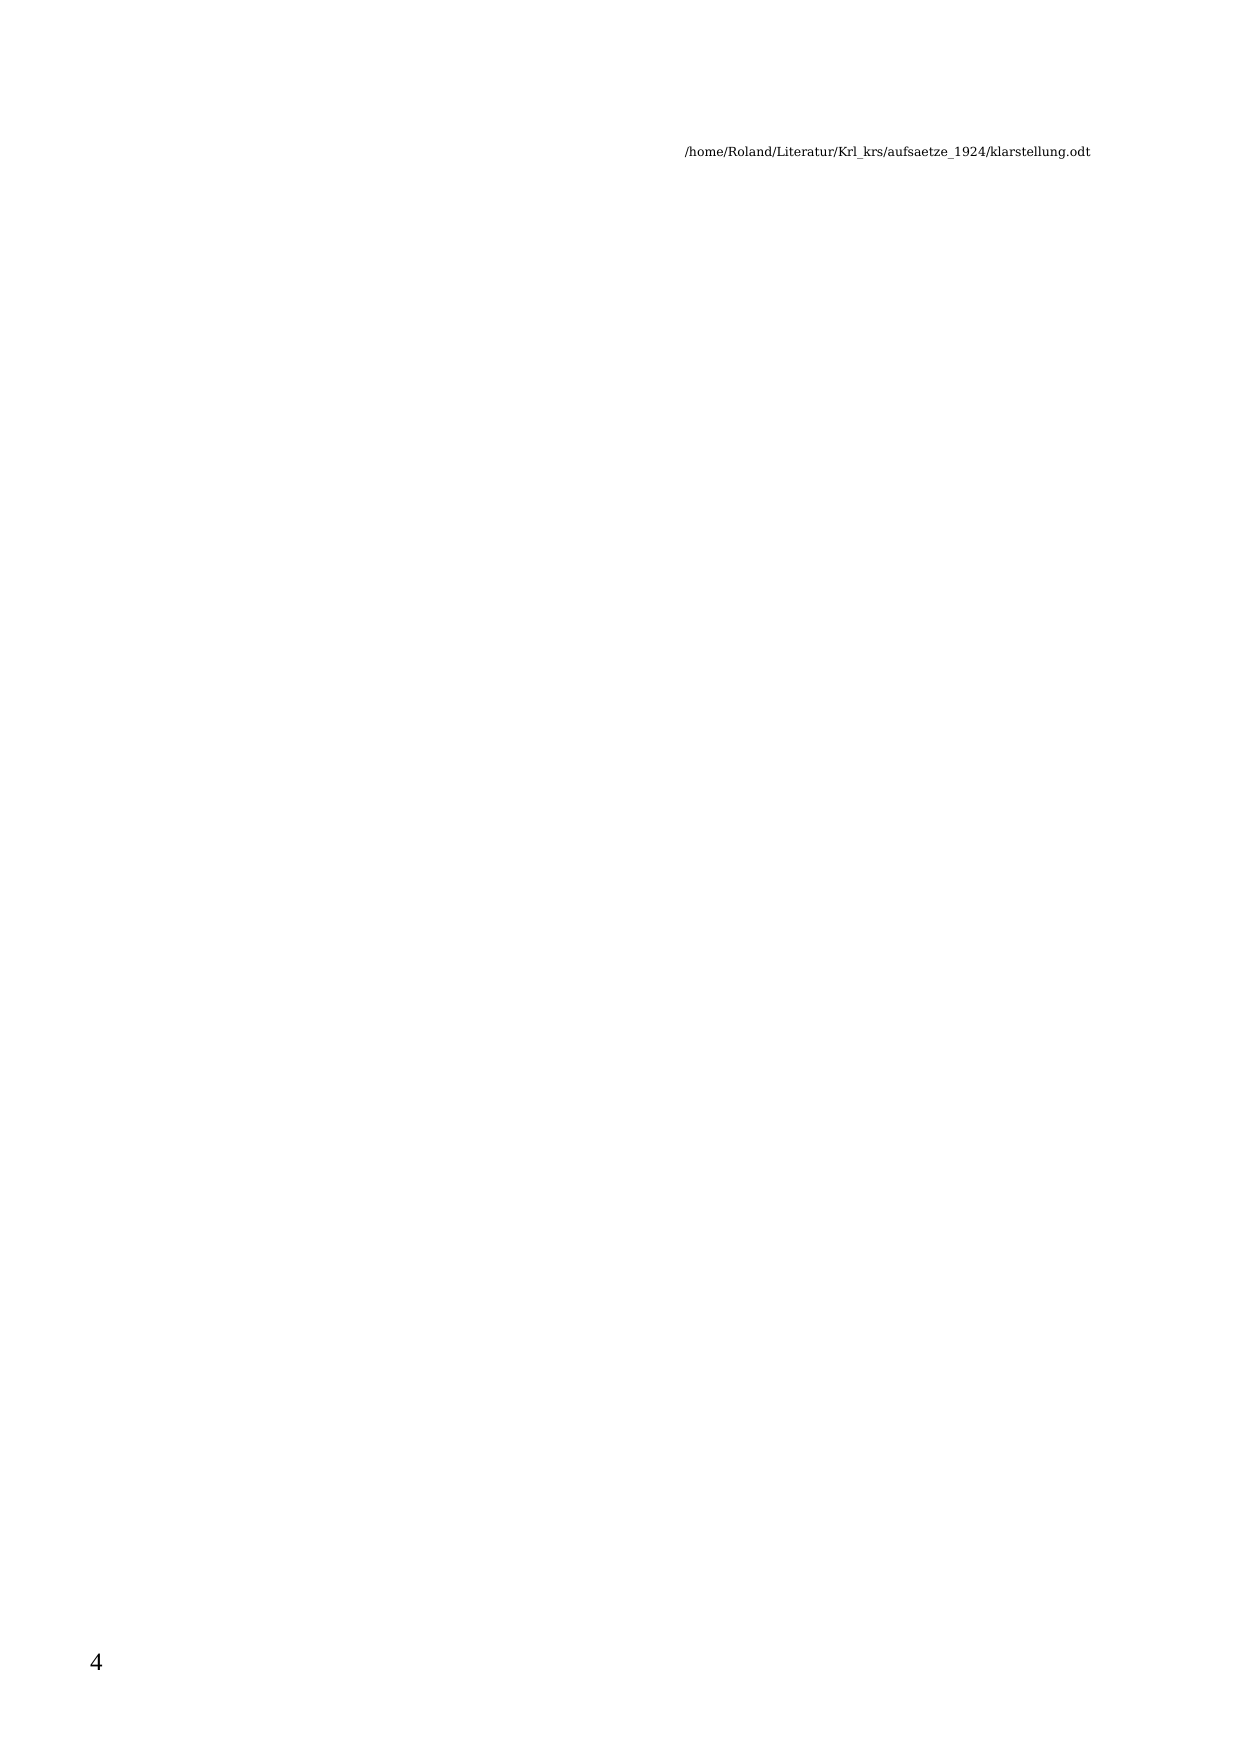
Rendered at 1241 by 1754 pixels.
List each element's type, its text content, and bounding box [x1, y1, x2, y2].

text /home/Roland/Literatur/Krl_krs/aufsaetze_1924/klarstellung.odt [90, 133, 1091, 159]
